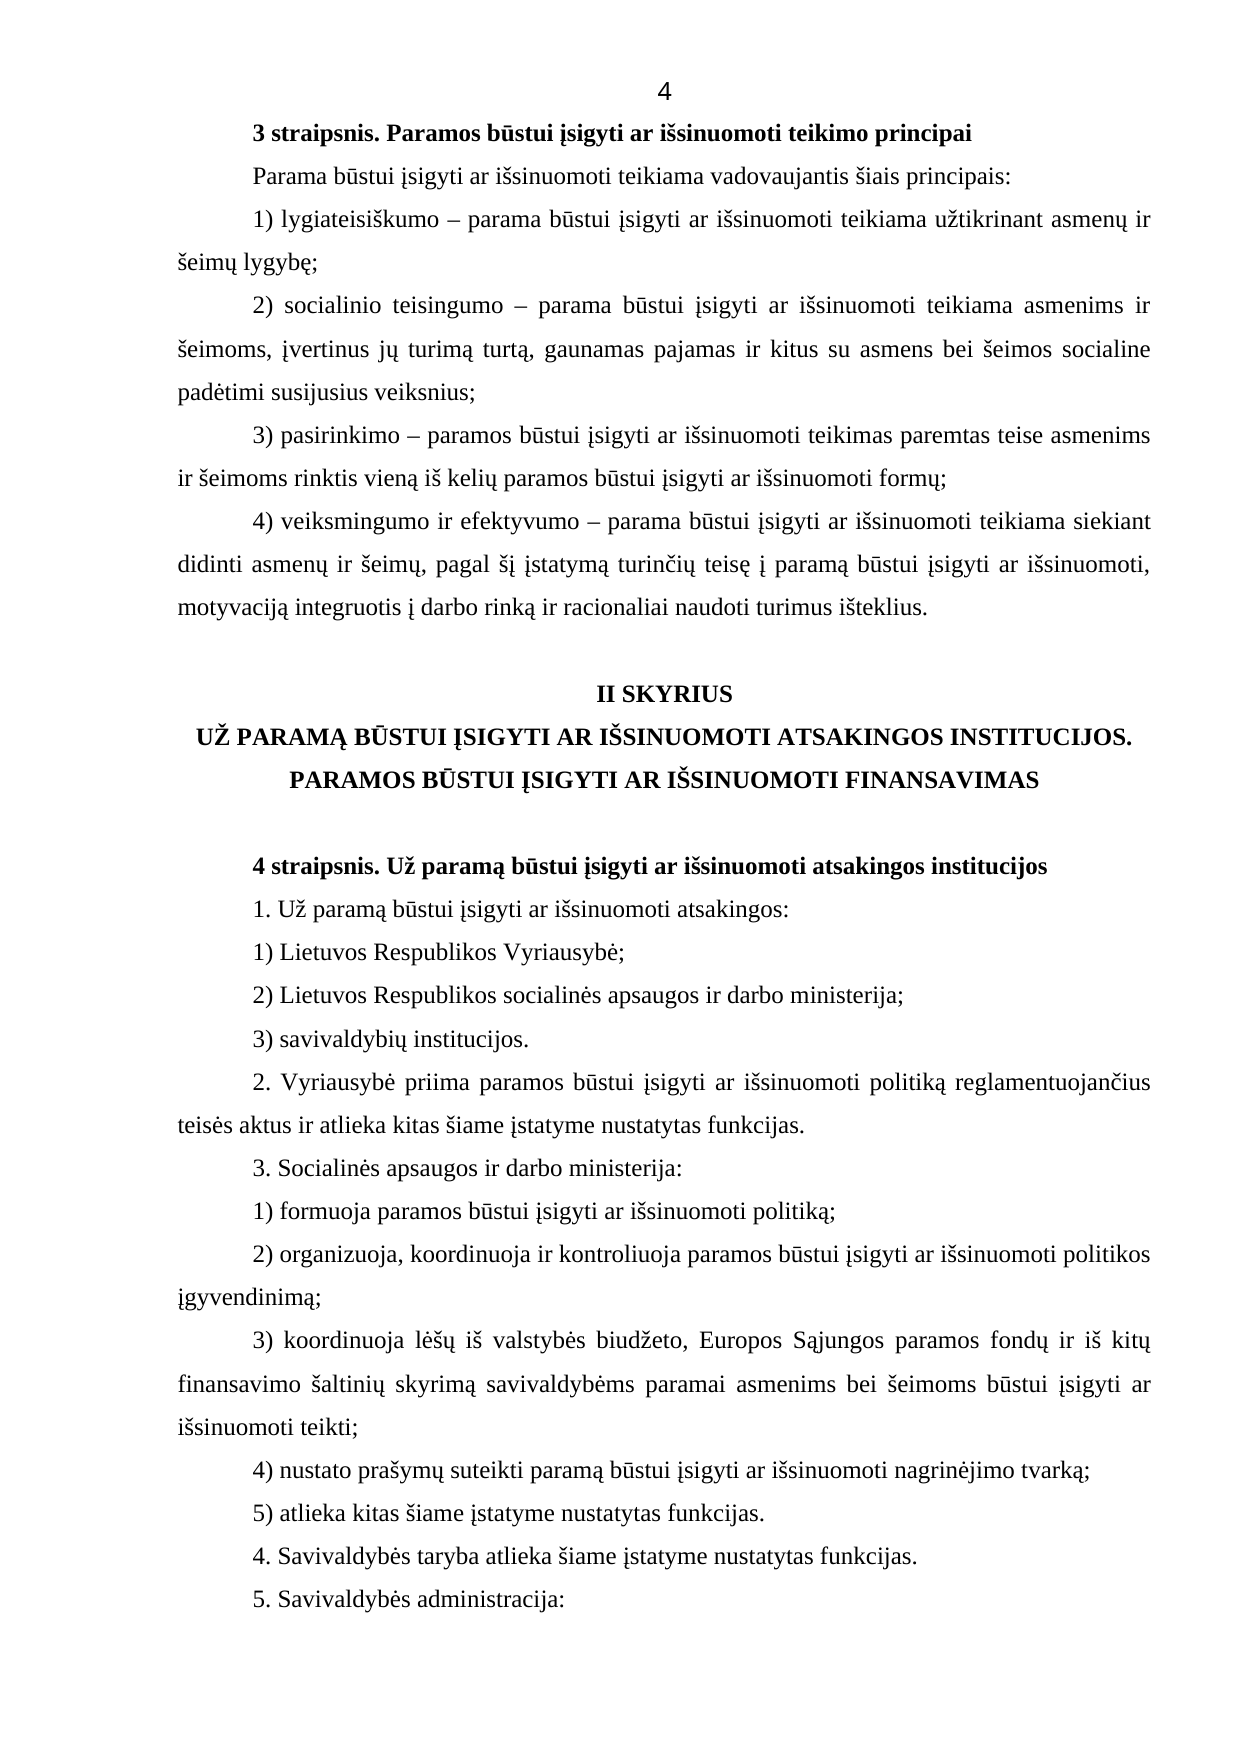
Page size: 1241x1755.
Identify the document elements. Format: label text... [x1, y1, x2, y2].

text 1) Lietuvos Respublikos Vyriausybė; [177, 937, 1152, 966]
text 3) pasirinkimo – paramos būstui įsigyti ar išsinuomoti teikimas paremtas teise asmenims ir šeimoms rinktis vieną iš kelių paramos būstui įsigyti ar išsinuomoti formų; [177, 420, 1152, 492]
text 4) veiksmingumo ir efektyvumo – parama būstui įsigyti ar išsinuomoti teikiama siekiant didinti asmenų ir šeimų, pagal šį įstatymą turinčių teisę į paramą būstui įsigyti ar išsinuomoti, motyvaciją integruotis į darbo rinką ir racionaliai naudoti turimus išteklius. [177, 506, 1152, 621]
text 4) nustato prašymų suteikti paramą būstui įsigyti ar išsinuomoti nagrinėjimo tvarką; [177, 1455, 1152, 1484]
text 1. Už paramą būstui įsigyti ar išsinuomoti atsakingos: [177, 894, 1152, 923]
text 5. Savivaldybės administracija: [177, 1584, 1152, 1613]
text 3 straipsnis. Paramos būstui įsigyti ar išsinuomoti teikimo principai [177, 118, 1152, 147]
text 1) lygiateisiškumo – parama būstui įsigyti ar išsinuomoti teikiama užtikrinant asmenų ir šeimų lygybę; [177, 204, 1152, 276]
text 2) socialinio teisingumo – parama būstui įsigyti ar išsinuomoti teikiama asmenims ir šeimoms, įvertinus jų turimą turtą, gaunamas pajamas ir kitus su asmens bei šeimos socialine padėtimi susijusius veiksnius; [177, 291, 1152, 406]
text 1) formuoja paramos būstui įsigyti ar išsinuomoti politiką; [177, 1196, 1152, 1225]
text 4. Savivaldybės taryba atlieka šiame įstatyme nustatytas funkcijas. [177, 1541, 1152, 1570]
text 3. Socialinės apsaugos ir darbo ministerija: [177, 1153, 1152, 1182]
text Parama būstui įsigyti ar išsinuomoti teikiama vadovaujantis šiais principais: [177, 161, 1152, 190]
text 2) organizuoja, koordinuoja ir kontroliuoja paramos būstui įsigyti ar išsinuomoti politikos įgyvendinimą; [177, 1239, 1152, 1311]
text 3) koordinuoja lėšų iš valstybės biudžeto, Europos Sąjungos paramos fondų ir iš kitų finansavimo šaltinių skyrimą savivaldybėms paramai asmenims bei šeimoms būstui įsigyti ar išsinuomoti teikti; [177, 1326, 1152, 1441]
text II SKYRIUS [177, 679, 1152, 707]
text 5) atlieka kitas šiame įstatyme nustatytas funkcijas. [177, 1498, 1152, 1527]
text 2) Lietuvos Respublikos socialinės apsaugos ir darbo ministerija; [177, 981, 1152, 1009]
text 4 straipsnis. Už paramą būstui įsigyti ar išsinuomoti atsakingos institucijos [177, 851, 1152, 880]
text 3) savivaldybių institucijos. [177, 1024, 1152, 1052]
text UŽ PARAMĄ BŪSTUI ĮSIGYTI AR IŠSINUOMOTI ATSAKINGOS INSTITUCIJOS. PARAMOS BŪSTUI ĮSIGYTI AR IŠSINUOMOTI FINANSAVIMAS [177, 722, 1152, 794]
text 2. Vyriausybė priima paramos būstui įsigyti ar išsinuomoti politiką reglamentuojančius teisės aktus ir atlieka kitas šiame įstatyme nustatytas funkcijas. [177, 1067, 1152, 1139]
